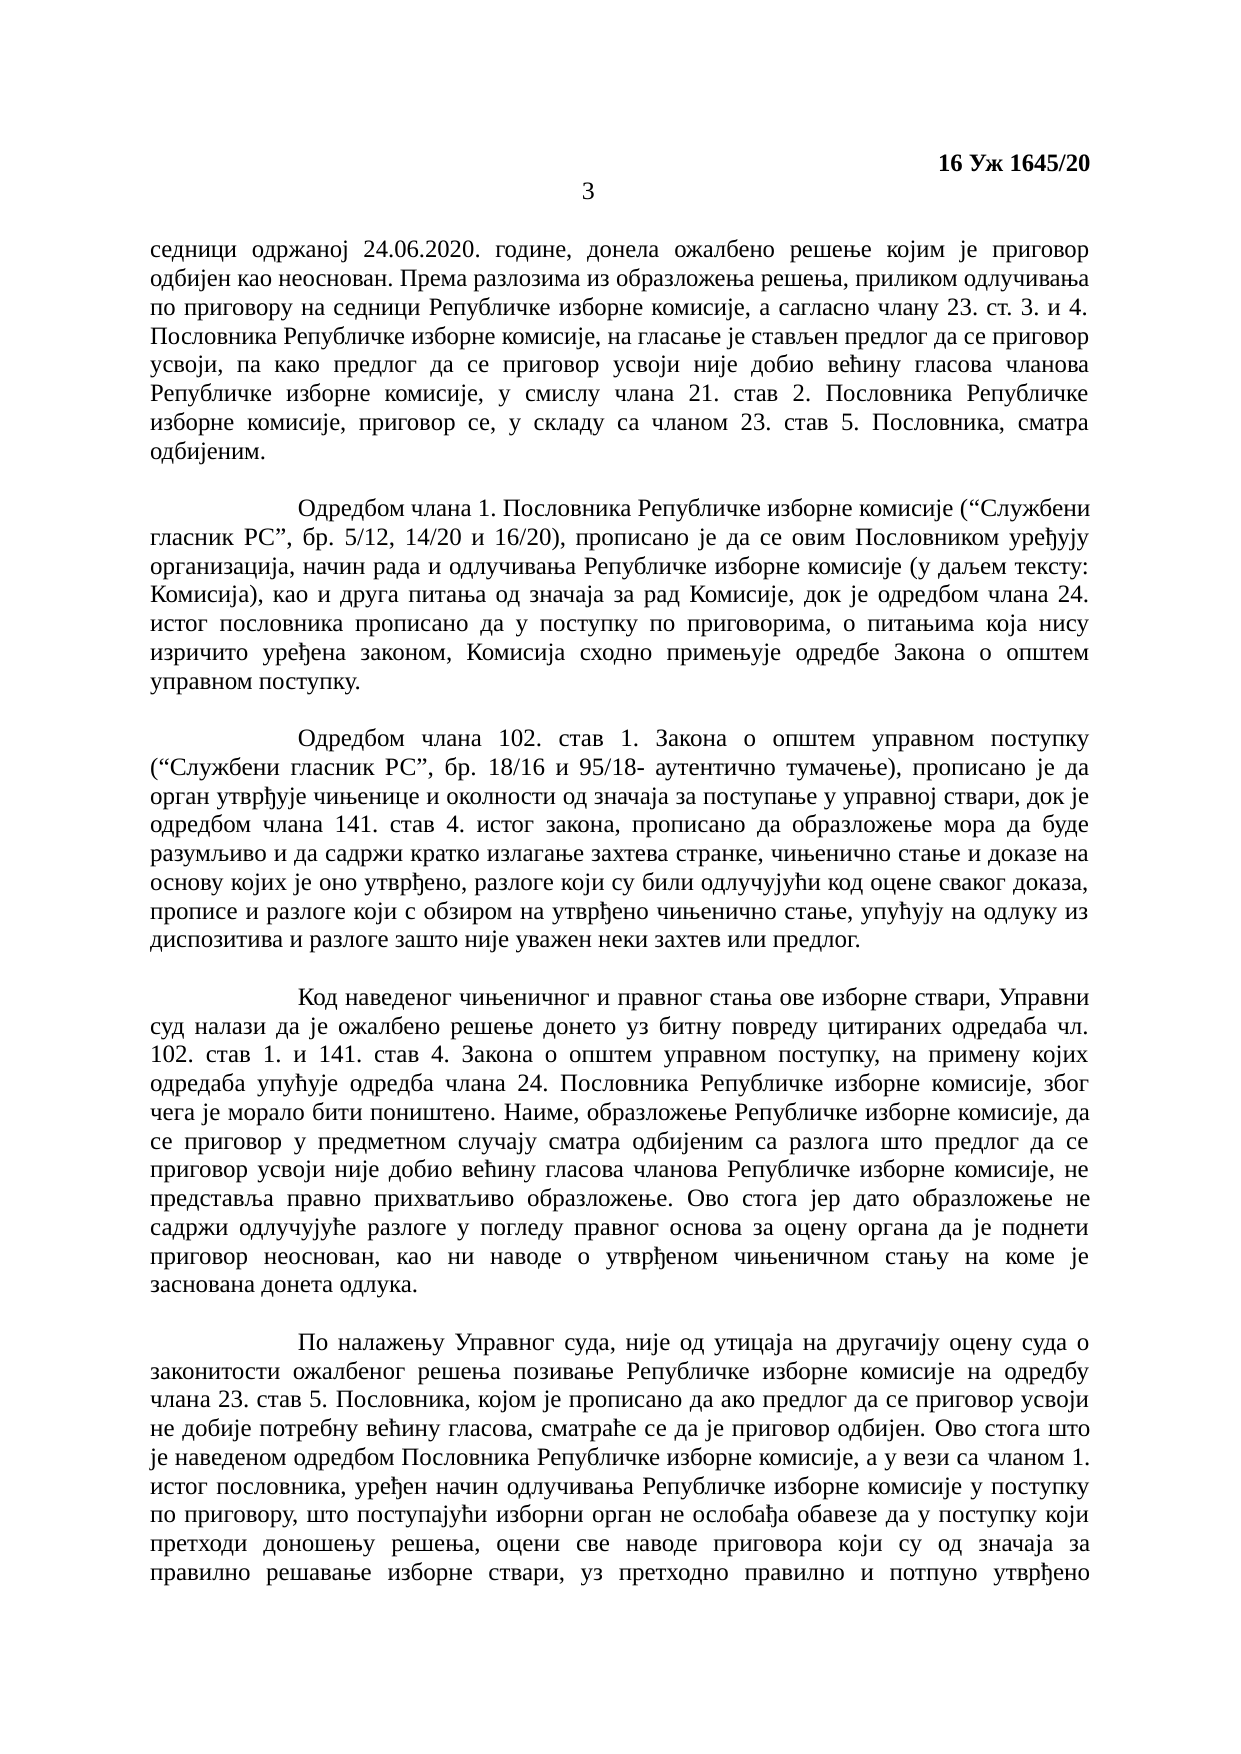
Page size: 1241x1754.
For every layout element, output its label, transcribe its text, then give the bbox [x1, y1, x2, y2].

text Одредбом члана 1. Пословника Републичке изборне комисије (“Службени гласник РС”, бр. 5/12, 14/20 и 16/20), прописано је да се овим Пословником уређују организација, начин рада и одлучивања Републичке изборне комисије (у даљем тексту: Комисија), као и друга питања од значаја за рад Комисије, док је одредбом члана 24. истог пословника прописано да у поступку по приговорима, о питањима која нису изричито уређена законом, Комисија сходно примењује одредбе Закона о општем управном поступку. [150, 493, 1090, 694]
text Код наведеног чињеничног и правног стања ове изборне ствари, Управни суд налази да је ожалбено решење донето уз битну повреду цитираних одредаба чл. 102. став 1. и 141. став 4. Закона о општем управном поступку, на примену којих одредаба упућује одредба члана 24. Пословника Републичке изборне комисије, због чега је морало бити поништено. Наиме, образложење Републичке изборне комисије, да се приговор у предметном случају сматра одбијеним са разлога што предлог да се приговор усвоји није добио већину гласова чланова Републичке изборне комисије, не представља правно прихватљиво образложење. Ово стога јер дато образложење не садржи одлучујуће разлоге у погледу правног основа за оцену органа да је поднети приговор неоснован, као ни наводе о утврђеном чињеничном стању на коме је заснована донета одлука. [150, 982, 1090, 1298]
text Одредбом члана 102. став 1. Закона о општем управном поступку (“Службени гласник РС”, бр. 18/16 и 95/18- аутентично тумачење), прописано је да орган утврђује чињенице и околности од значаја за поступање у управној ствари, док је одредбом члана 141. став 4. истог закона, прописано да образложење мора да буде разумљиво и да садржи кратко излагање захтева странке, чињенично стање и доказе на основу којих је оно утврђено, разлоге који су били одлучујући код оцене сваког доказа, прописе и разлоге који с обзиром на утврђено чињенично стање, упућују на одлуку из диспозитива и разлоге зашто није уважен неки захтев или предлог. [150, 723, 1090, 953]
text По налажењу Управног суда, није од утицаја на другачију оцену суда о законитости ожалбеног решења позивање Републичке изборне комисије на одредбу члана 23. став 5. Пословника, којом је прописано да ако предлог да се приговор усвоји не добије потребну већину гласова, сматраће се да је приговор одбијен. Ово стога што је наведеном одредбом Пословника Републичке изборне комисије, а у вези са чланом 1. истог пословника, уређен начин одлучивања Републичке изборне комисије у поступку по приговору, што поступајући изборни орган не ослобађа обавезе да у поступку који претходи доношењу решења, оцени све наводе приговора који су од значаја за правилно решавање изборне ствари, уз претходно правилно и потпуно утврђено [150, 1327, 1090, 1586]
text седници одржаној 24.06.2020. године, донела ожалбено решење којим је приговор одбијен као неоснован. Према разлозима из образложења решења, приликом одлучивања по приговору на седници Републичке изборне комисије, а сагласно члану 23. ст. 3. и 4. Пословника Републичке изборне комисије, на гласање је стављен предлог да се приговор усвоји, па како предлог да се приговор усвоји није добио већину гласова чланова Републичке изборне комисије, у смислу члана 21. став 2. Пословника Републичке изборне комисије, приговор се, у складу са чланом 23. став 5. Пословника, сматра одбијеним. [150, 234, 1090, 464]
